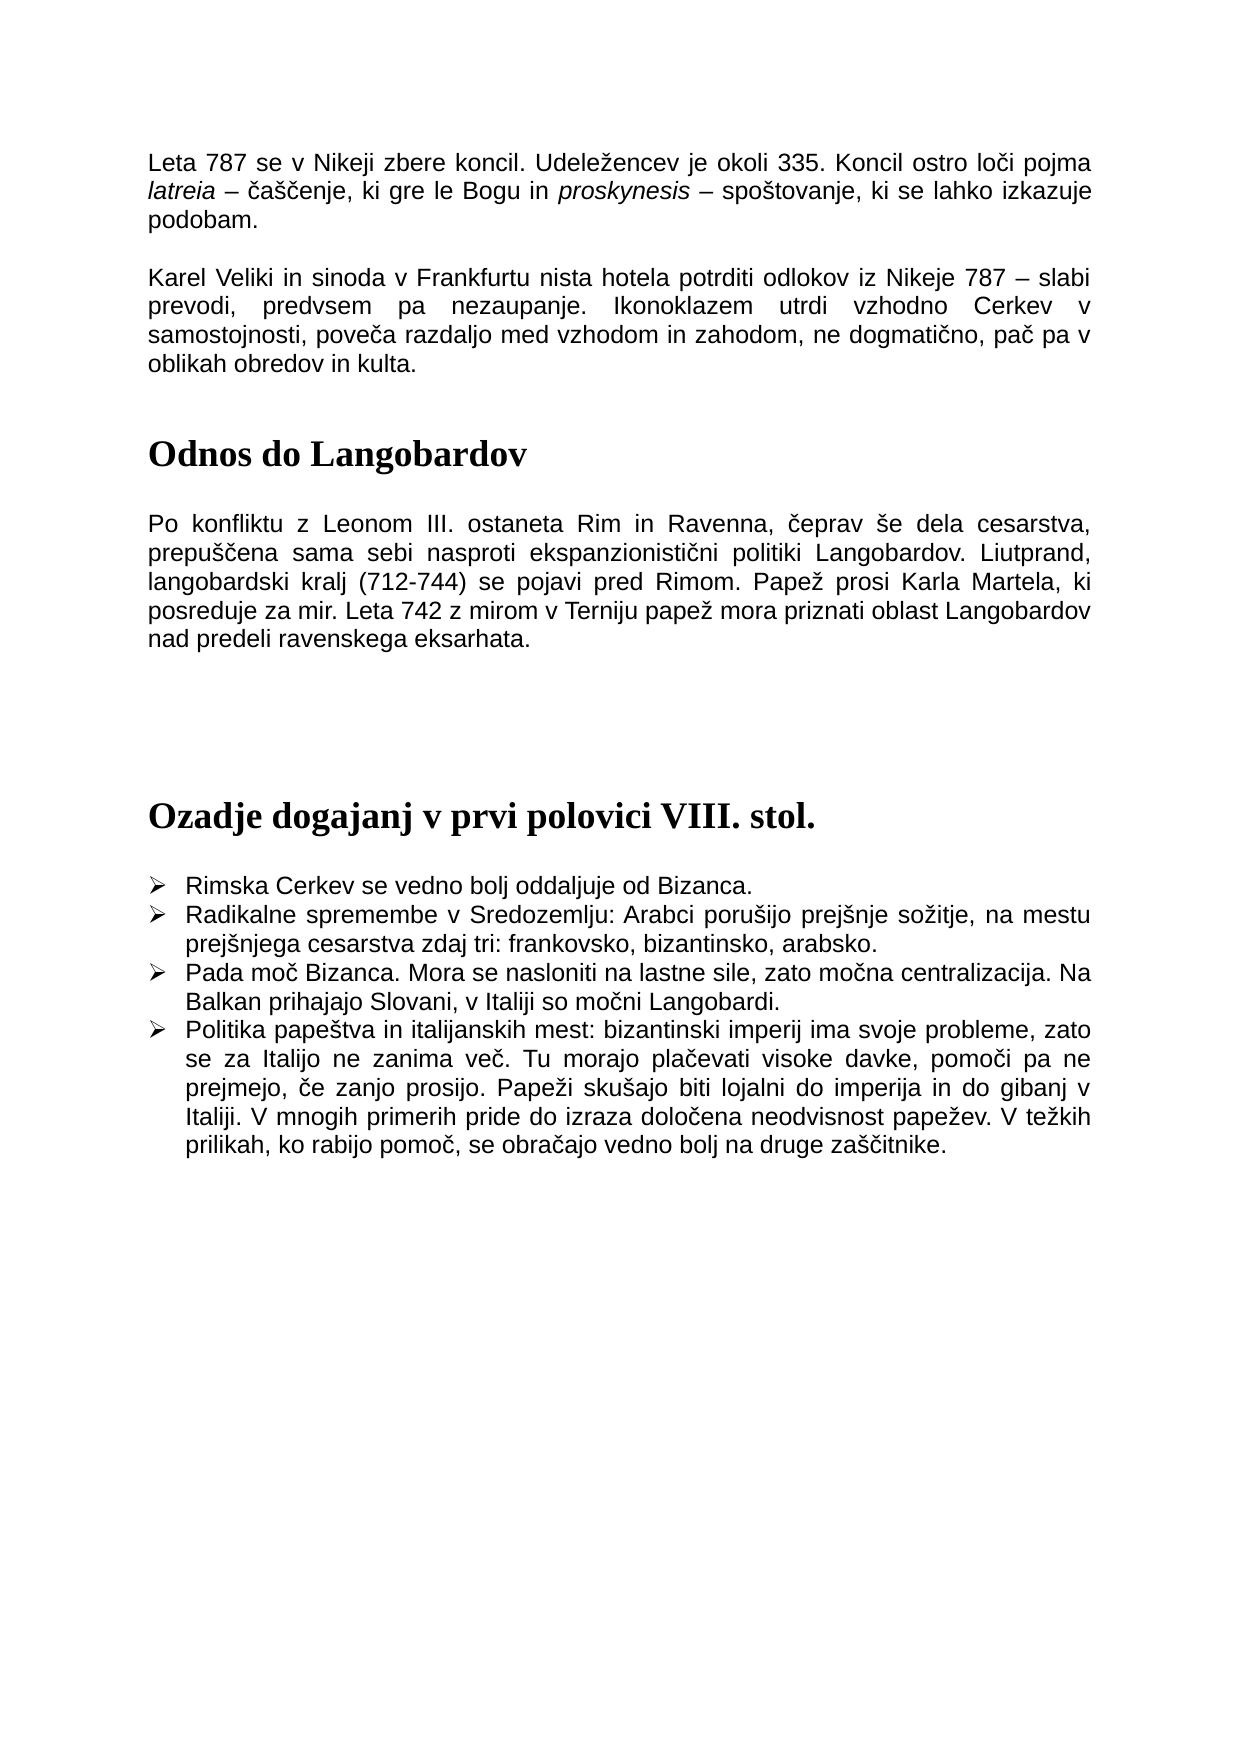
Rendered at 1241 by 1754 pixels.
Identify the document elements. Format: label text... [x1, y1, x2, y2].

subtitle Odnos do Langobardov [148, 431, 1093, 474]
text Po konfliktu z Leonom III. ostaneta Rim in Ravenna, čeprav še dela cesarstva, prepuščena sama sebi nasproti ekspanzionistični politiki Langobardov. Liutprand, langobardski kralj (712-744) se pojavi pred Rimom. Papež prosi Karla Martela, ki posreduje za mir. Leta 742 z mirom v Terniju papež mora priznati oblast Langobardov nad predeli ravenskega eksarhata. [148, 509, 1093, 653]
list Politika papeštva in italijanskih mest: bizantinski imperij ima svoje probleme, zato se za Italijo ne zanima več. Tu morajo plačevati visoke davke, pomoči pa ne prejmejo, če zanjo prosijo. Papeži skušajo biti lojalni do imperija in do gibanj v Italiji. V mnogih primerih pride do izraza določena neodvisnost papežev. V težkih prilikah, ko rabijo pomoč, se obračajo vedno bolj na druge zaščitnike. [148, 1015, 1093, 1159]
list Pada moč Bizanca. Mora se nasloniti na lastne sile, zato močna centralizacija. Na Balkan prihajajo Slovani, v Italiji so močni Langobardi. [148, 958, 1093, 1015]
text Karel Veliki in sinoda v Frankfurtu nista hotela potrditi odlokov iz Nikeje 787 – slabi prevodi, predvsem pa nezaupanje. Ikonoklazem utrdi vzhodno Cerkev v samostojnosti, poveča razdaljo med vzhodom in zahodom, ne dogmatično, pač pa v oblikah obredov in kulta. [148, 263, 1093, 378]
list Rimska Cerkev se vedno bolj oddaljuje od Bizanca. [148, 871, 1093, 900]
text Leta 787 se v Nikeji zbere koncil. Udeležencev je okoli 335. Koncil ostro loči pojma latreia – čaščenje, ki gre le Bogu in proskynesis – spoštovanje, ki se lahko izkazuje podobam. [148, 148, 1093, 234]
subtitle Ozadje dogajanj v prvi polovici VIII. stol. [148, 793, 1093, 836]
list Radikalne spremembe v Sredozemlju: Arabci porušijo prejšnje sožitje, na mestu prejšnjega cesarstva zdaj tri: frankovsko, bizantinsko, arabsko. [148, 900, 1093, 958]
